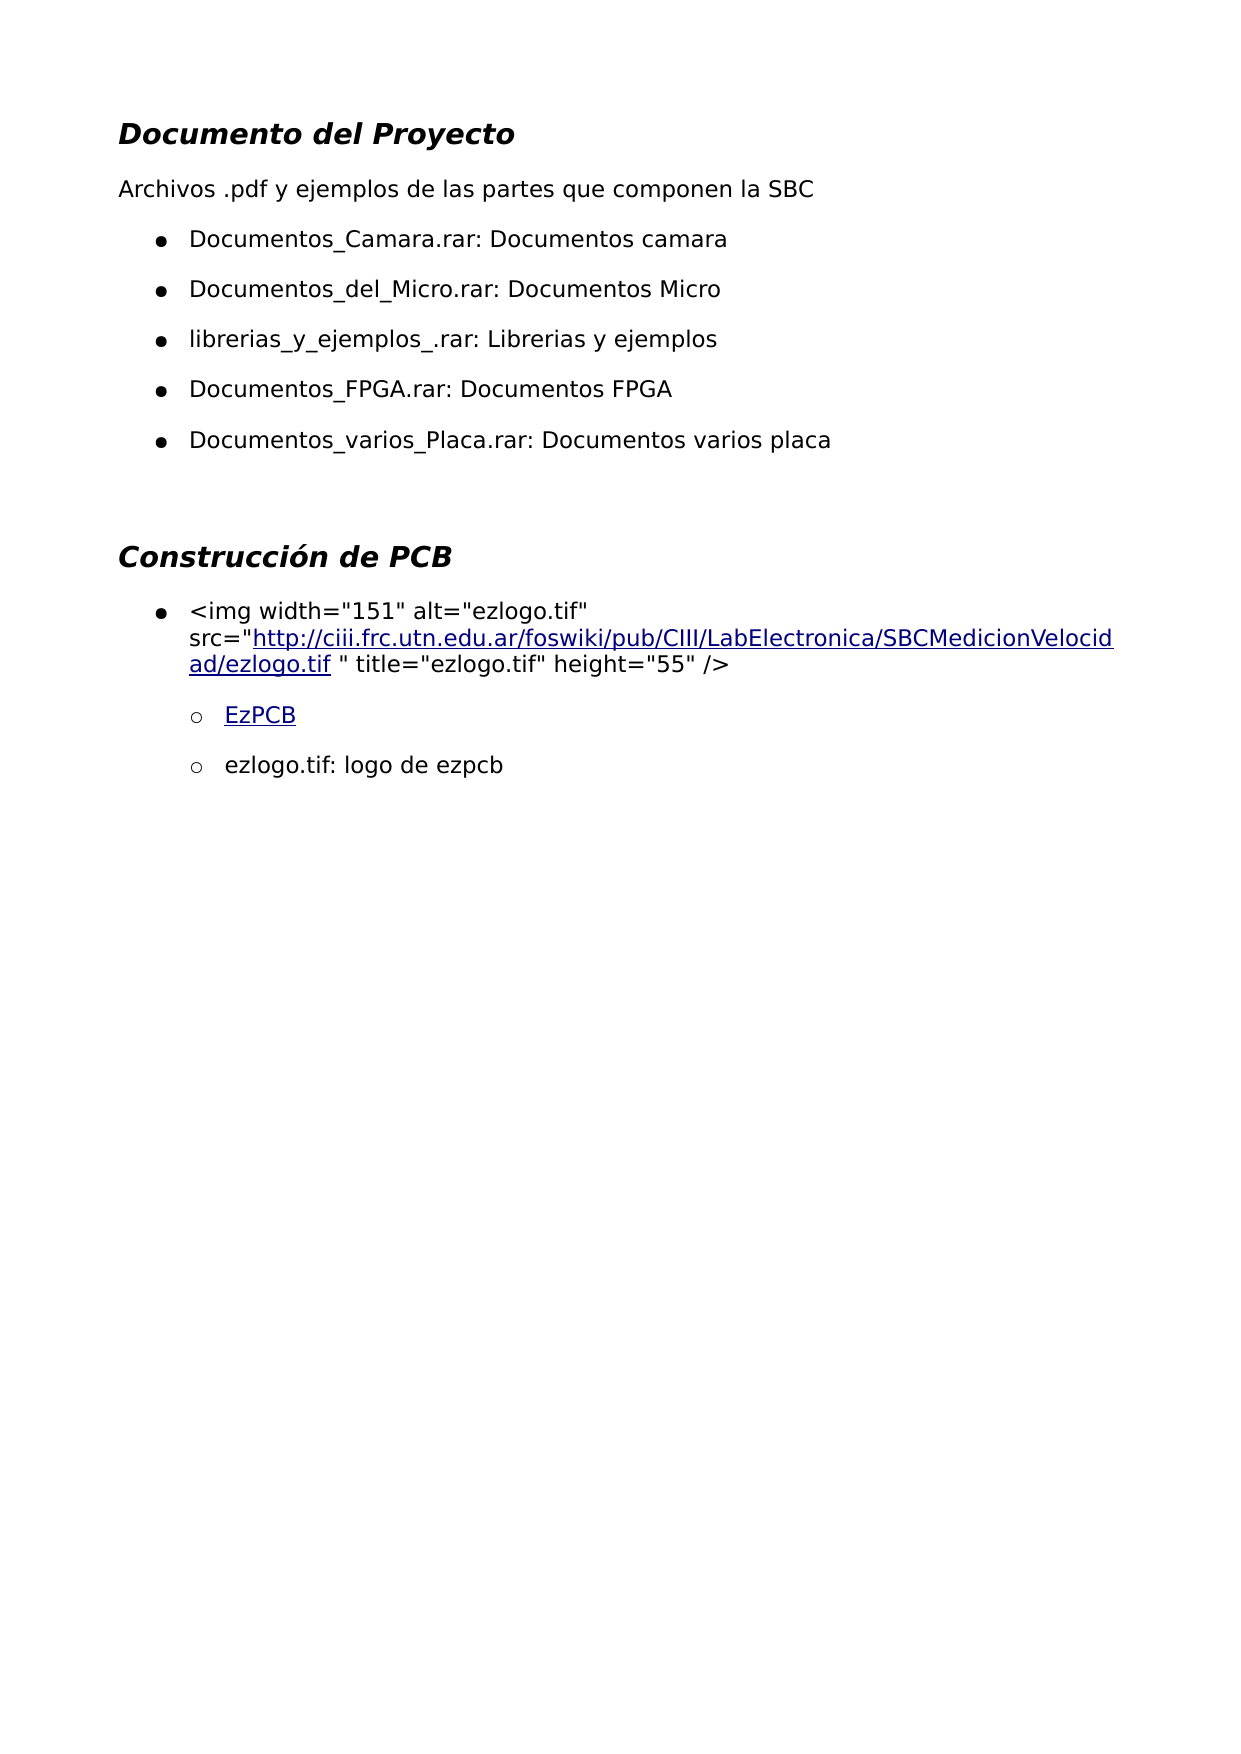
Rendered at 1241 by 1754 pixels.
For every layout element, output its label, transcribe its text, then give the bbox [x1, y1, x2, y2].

list Documentos_del_Micro.rar: Documentos Micro [153, 276, 1122, 303]
list Documentos_varios_Placa.rar: Documentos varios placa [153, 427, 1122, 453]
list librerias_y_ejemplos_.rar: Librerias y ejemplos [153, 326, 1122, 353]
text Archivos .pdf y ejemplos de las partes que componen la SBC [118, 176, 1122, 202]
list EzPCB [189, 702, 1122, 728]
list <img width="151" alt="ezlogo.tif" src="http://ciii.frc.utn.edu.ar/foswiki/pub/CIII/LabElectronica/SBCMedicionVelocidad/ezlogo.tif " title="ezlogo.tif" height="55" /> [153, 598, 1122, 678]
list Documentos_FPGA.rar: Documentos FPGA [153, 377, 1122, 403]
list ezlogo.tif: logo de ezpcb [189, 752, 1122, 779]
subtitle Construcción de PCB [118, 541, 1122, 574]
subtitle Documento del Proyecto [118, 118, 1122, 152]
list Documentos_Camara.rar: Documentos camara [153, 226, 1122, 253]
